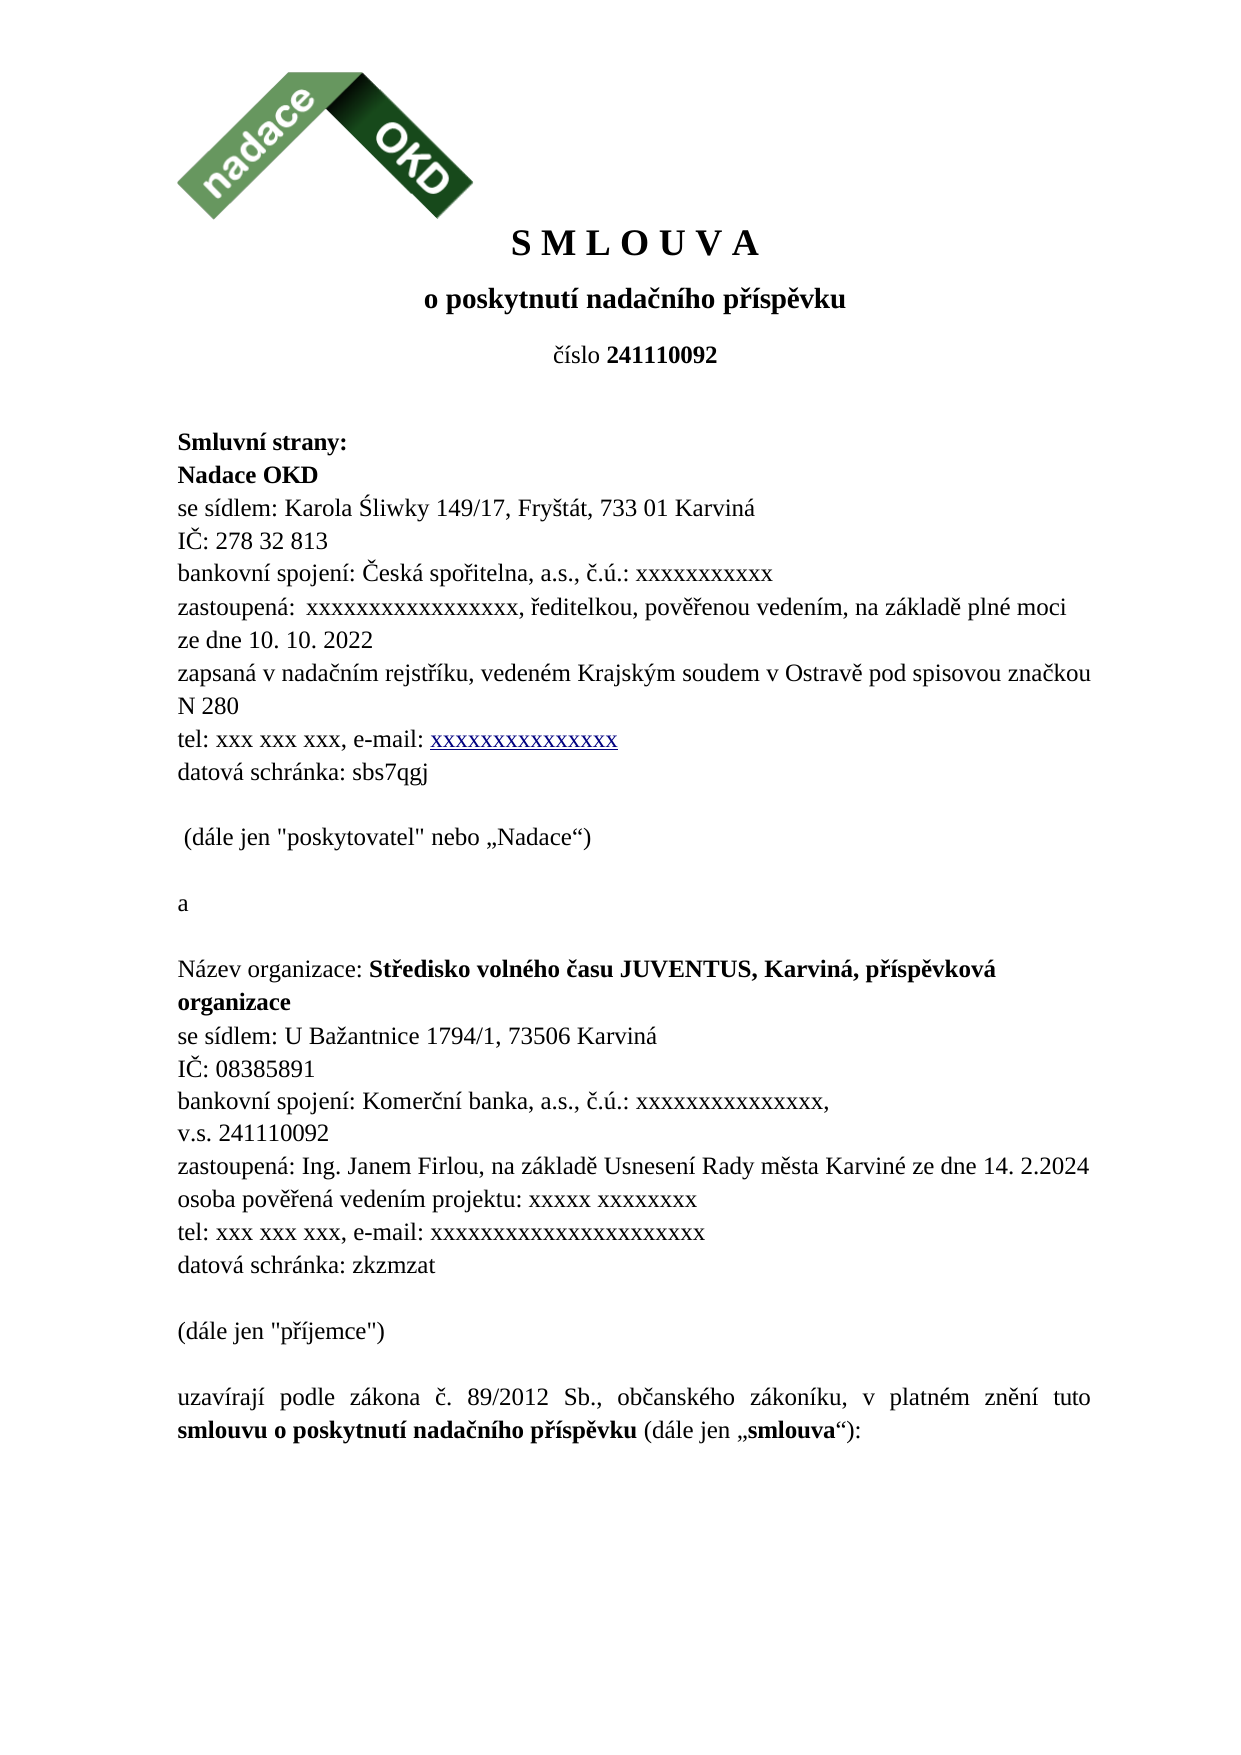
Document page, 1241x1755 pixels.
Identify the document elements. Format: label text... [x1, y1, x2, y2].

text se sídlem: Karola Śliwky 149/17, Fryštát, 733 01 Karviná IČ: 278 32 813 [177, 493, 781, 555]
text se sídlem: U Bažantnice 1794/1, 73506 Karviná IČ: 08385891 [177, 1021, 683, 1083]
text bankovní spojení: Komerční banka, a.s., č.ú.: xxxxxxxxxxxxxxx, [177, 1087, 1163, 1115]
text bankovní spojení: Česká spořitelna, a.s., č.ú.: xxxxxxxxxxx [177, 559, 1163, 588]
text zastoupená: Ing. Janem Firlou, na základě Usnesení Rady města Karviné ze dne 14. 2.2024 osoba pověřená vedením projektu: xxxxx xxxxxxxx [177, 1151, 1090, 1213]
text Název organizace: Středisko volného času JUVENTUS, Karviná, příspěvková organizace [177, 954, 1090, 1016]
text v.s. 241110092 [177, 1118, 1163, 1147]
subtitle S M L O U V A [155, 220, 1115, 263]
text tel: xxx xxx xxx, e-mail: xxxxxxxxxxxxxxx datová schránka: sbs7qgj [177, 724, 683, 786]
subtitle Smluvní strany: [177, 427, 1163, 456]
text o poskytnutí nadačního příspěvku [155, 281, 1115, 314]
text uzavírají podle zákona č. 89/2012 Sb., občanského zákoníku, v platném znění tuto [177, 1382, 1163, 1411]
text tel: xxx xxx xxx, e-mail: xxxxxxxxxxxxxxxxxxxxxx datová schránka: zkzmzat [177, 1217, 781, 1279]
text smlouvu o poskytnutí nadačního příspěvku (dále jen „smlouva“): [177, 1415, 1163, 1444]
text zastoupená: xxxxxxxxxxxxxxxxx, ředitelkou, pověřenou vedením, na základě plné moci ze dne 10. 10. 2022 [177, 592, 1090, 654]
text číslo 241110092 [155, 340, 1115, 368]
text (dále jen "poskytovatel" nebo „Nadace“) a [177, 822, 595, 917]
text zapsaná v nadačním rejstříku, vedeném Krajským soudem v Ostravě pod spisovou značkou N 280 [177, 658, 1102, 720]
text Nadace OKD [177, 460, 1163, 489]
text (dále jen "příjemce") [177, 1316, 1163, 1345]
